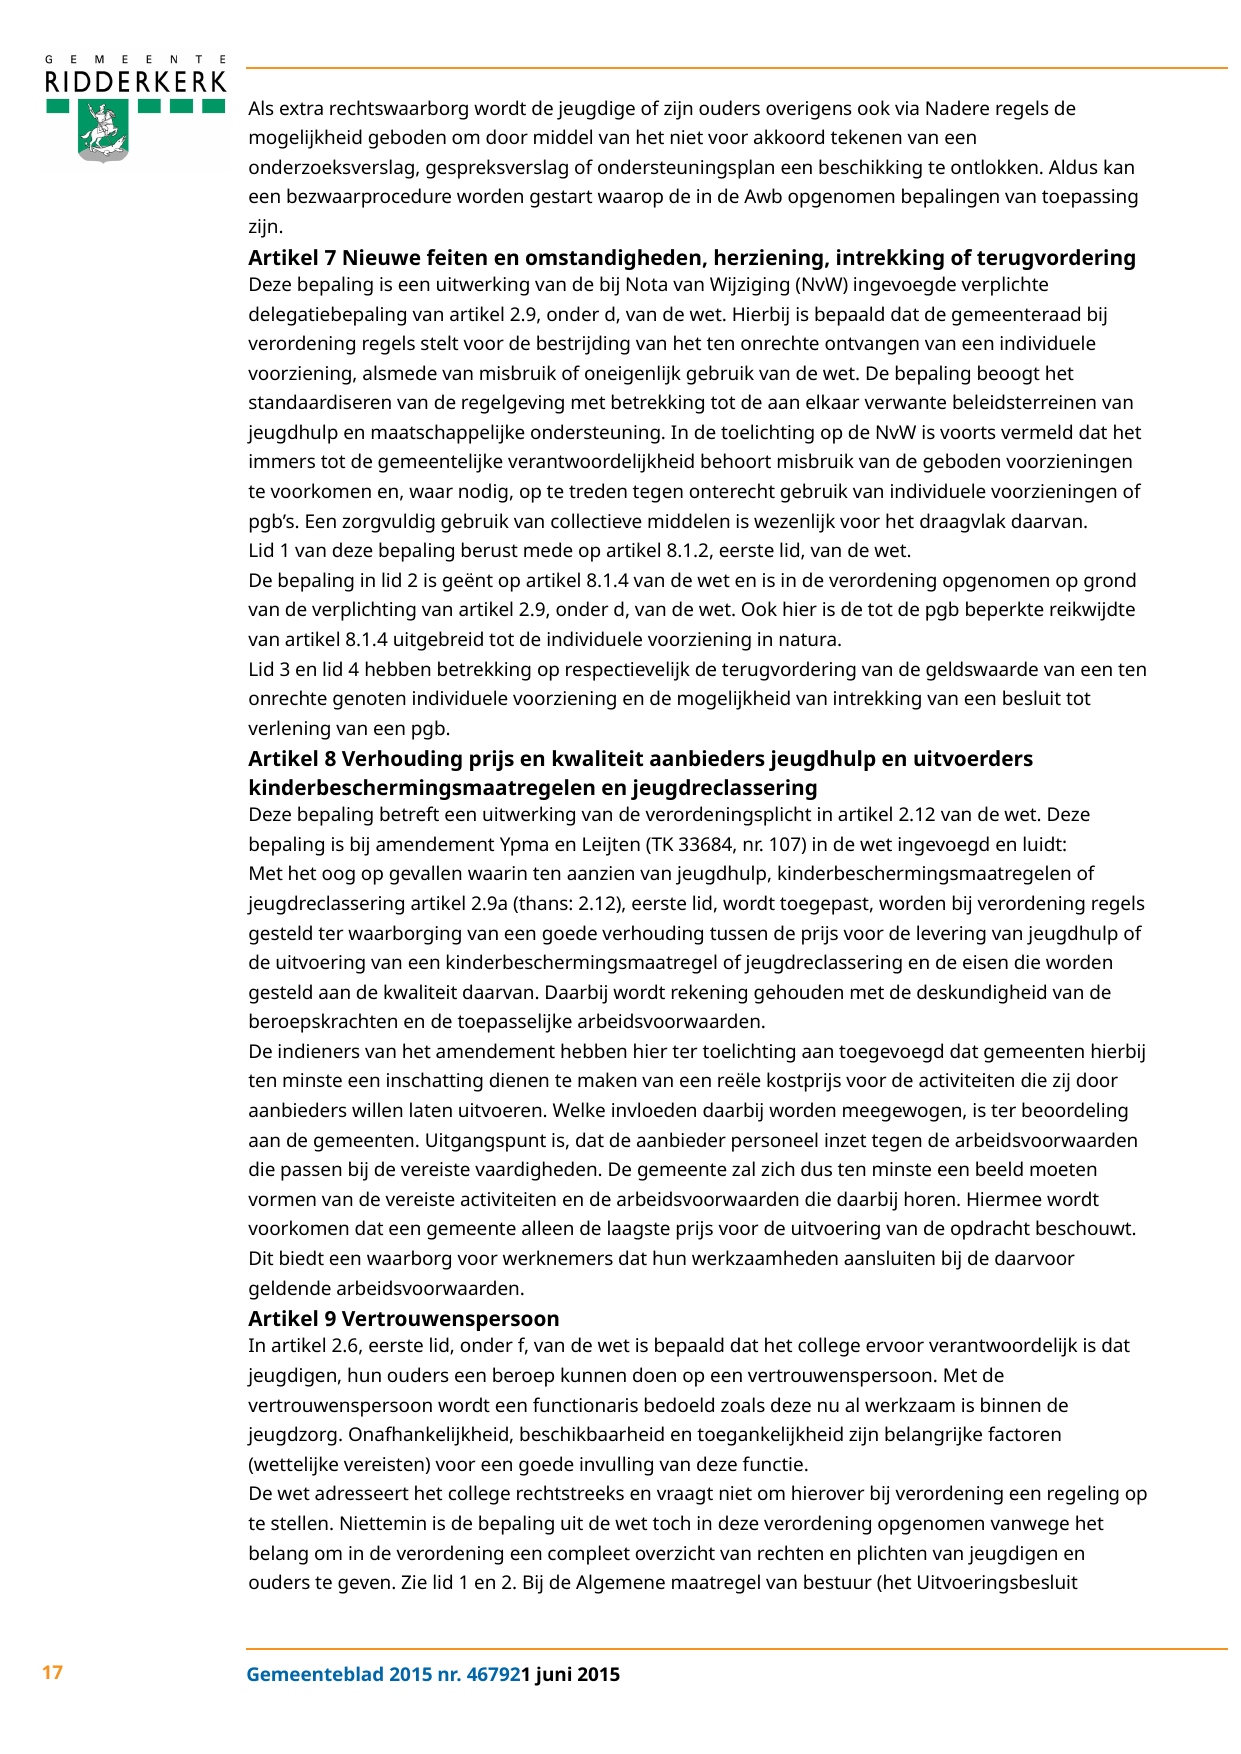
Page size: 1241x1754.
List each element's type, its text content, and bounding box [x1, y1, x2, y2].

text De indieners van het amendement hebben hier ter toelichting aan toegevoegd dat gemeenten hierbij ten minste een inschatting dienen te maken van een reële kostprijs voor de activiteiten die zij door aanbieders willen laten uitvoeren. Welke invloeden daarbij worden meegewogen, is ter beoordeling aan de gemeenten. Uitgangspunt is, dat de aanbieder personeel inzet tegen de arbeidsvoorwaarden die passen bij de vereiste vaardigheden. De gemeente zal zich dus ten minste een beeld moeten vormen van de vereiste activiteiten en de arbeidsvoorwaarden die daarbij horen. Hiermee wordt voorkomen dat een gemeente alleen de laagste prijs voor de uitvoering van de opdracht beschouwt. Dit biedt een waarborg voor werknemers dat hun werkzaamheden aansluiten bij de daarvoor geldende arbeidsvoorwaarden. [248, 1038, 1152, 1300]
text Lid 1 van deze bepaling berust mede op artikel 8.1.2, eerste lid, van de wet. [248, 537, 1152, 563]
text Deze bepaling betreft een uitwerking van de verordeningsplicht in artikel 2.12 van de wet. Deze bepaling is bij amendement Ypma en Leijten (TK 33684, nr. 107) in de wet ingevoegd en luidt: [248, 801, 1152, 857]
picture [41, 47, 231, 172]
text Met het oog op gevallen waarin ten aanzien van jeugdhulp, kinderbeschermingsmaatregelen of jeugdreclassering artikel 2.9a (thans: 2.12), eerste lid, wordt toegepast, worden bij verordening regels gesteld ter waarborging van een goede verhouding tussen de prijs voor de levering van jeugdhulp of de uitvoering van een kinderbeschermingsmaatregel of jeugdreclassering en de eisen die worden gesteld aan de kwaliteit daarvan. Daarbij wordt rekening gehouden met de deskundigheid van de beroepskrachten en de toepasselijke arbeidsvoorwaarden. [248, 861, 1152, 1034]
text In artikel 2.6, eerste lid, onder f, van de wet is bepaald dat het college ervoor verantwoordelijk is dat jeugdigen, hun ouders een beroep kunnen doen op een vertrouwenspersoon. Met de vertrouwenspersoon wordt een functionaris bedoeld zoals deze nu al werkzaam is binnen de jeugdzorg. Onafhankelijkheid, beschikbaarheid en toegankelijkheid zijn belangrijke factoren (wettelijke vereisten) voor een goede invulling van deze functie. [248, 1333, 1152, 1477]
text Als extra rechtswaarborg wordt de jeugdige of zijn ouders overigens ook via Nadere regels de mogelijkheid geboden om door middel van het niet voor akkoord tekenen van een onderzoeksverslag, gespreksverslag of ondersteuningsplan een beschikking te ontlokken. Aldus kan een bezwaarprocedure worden gestart waarop de in de Awb opgenomen bepalingen van toepassing zijn. [248, 95, 1152, 239]
text Artikel 7 Nieuwe feiten en omstandigheden, herziening, intrekking of terugvordering [248, 243, 1152, 271]
text Deze bepaling is een uitwerking van de bij Nota van Wijziging (NvW) ingevoegde verplichte delegatiebepaling van artikel 2.9, onder d, van de wet. Hierbij is bepaald dat de gemeenteraad bij verordening regels stelt voor de bestrijding van het ten onrechte ontvangen van een individuele voorziening, alsmede van misbruik of oneigenlijk gebruik van de wet. De bepaling beoogt het standaardiseren van de regelgeving met betrekking tot de aan elkaar verwante beleidsterreinen van jeugdhulp en maatschappelijke ondersteuning. In de toelichting op de NvW is voorts vermeld dat het immers tot de gemeentelijke verantwoordelijkheid behoort misbruik van de geboden voorzieningen te voorkomen en, waar nodig, op te treden tegen onterecht gebruik van individuele voorzieningen of pgb’s. Een zorgvuldig gebruik van collectieve middelen is wezenlijk voor het draagvlak daarvan. [248, 271, 1152, 533]
text De bepaling in lid 2 is geënt op artikel 8.1.4 van de wet en is in de verordening opgenomen op grond van de verplichting van artikel 2.9, onder d, van de wet. Ook hier is de tot de pgb beperkte reikwijdte van artikel 8.1.4 uitgebreid tot de individuele voorziening in natura. [248, 567, 1152, 652]
text Lid 3 en lid 4 hebben betrekking op respectievelijk de terugvordering van de geldswaarde van een ten onrechte genoten individuele voorziening en de mogelijkheid van intrekking van een besluit tot verlening van een pgb. [248, 656, 1152, 741]
text Artikel 8 Verhouding prijs en kwaliteit aanbieders jeugdhulp en uitvoerders kinderbeschermingsmaatregelen en jeugdreclassering [248, 744, 1152, 801]
text Artikel 9 Vertrouwenspersoon [248, 1304, 1152, 1333]
text De wet adresseert het college rechtstreeks en vraagt niet om hierover bij verordening een regeling op te stellen. Niettemin is de bepaling uit de wet toch in deze verordening opgenomen vanwege het belang om in de verordening een compleet overzicht van rechten en plichten van jeugdigen en ouders te geven. Zie lid 1 en 2. Bij de Algemene maatregel van bestuur (het Uitvoeringsbesluit [248, 1481, 1152, 1595]
